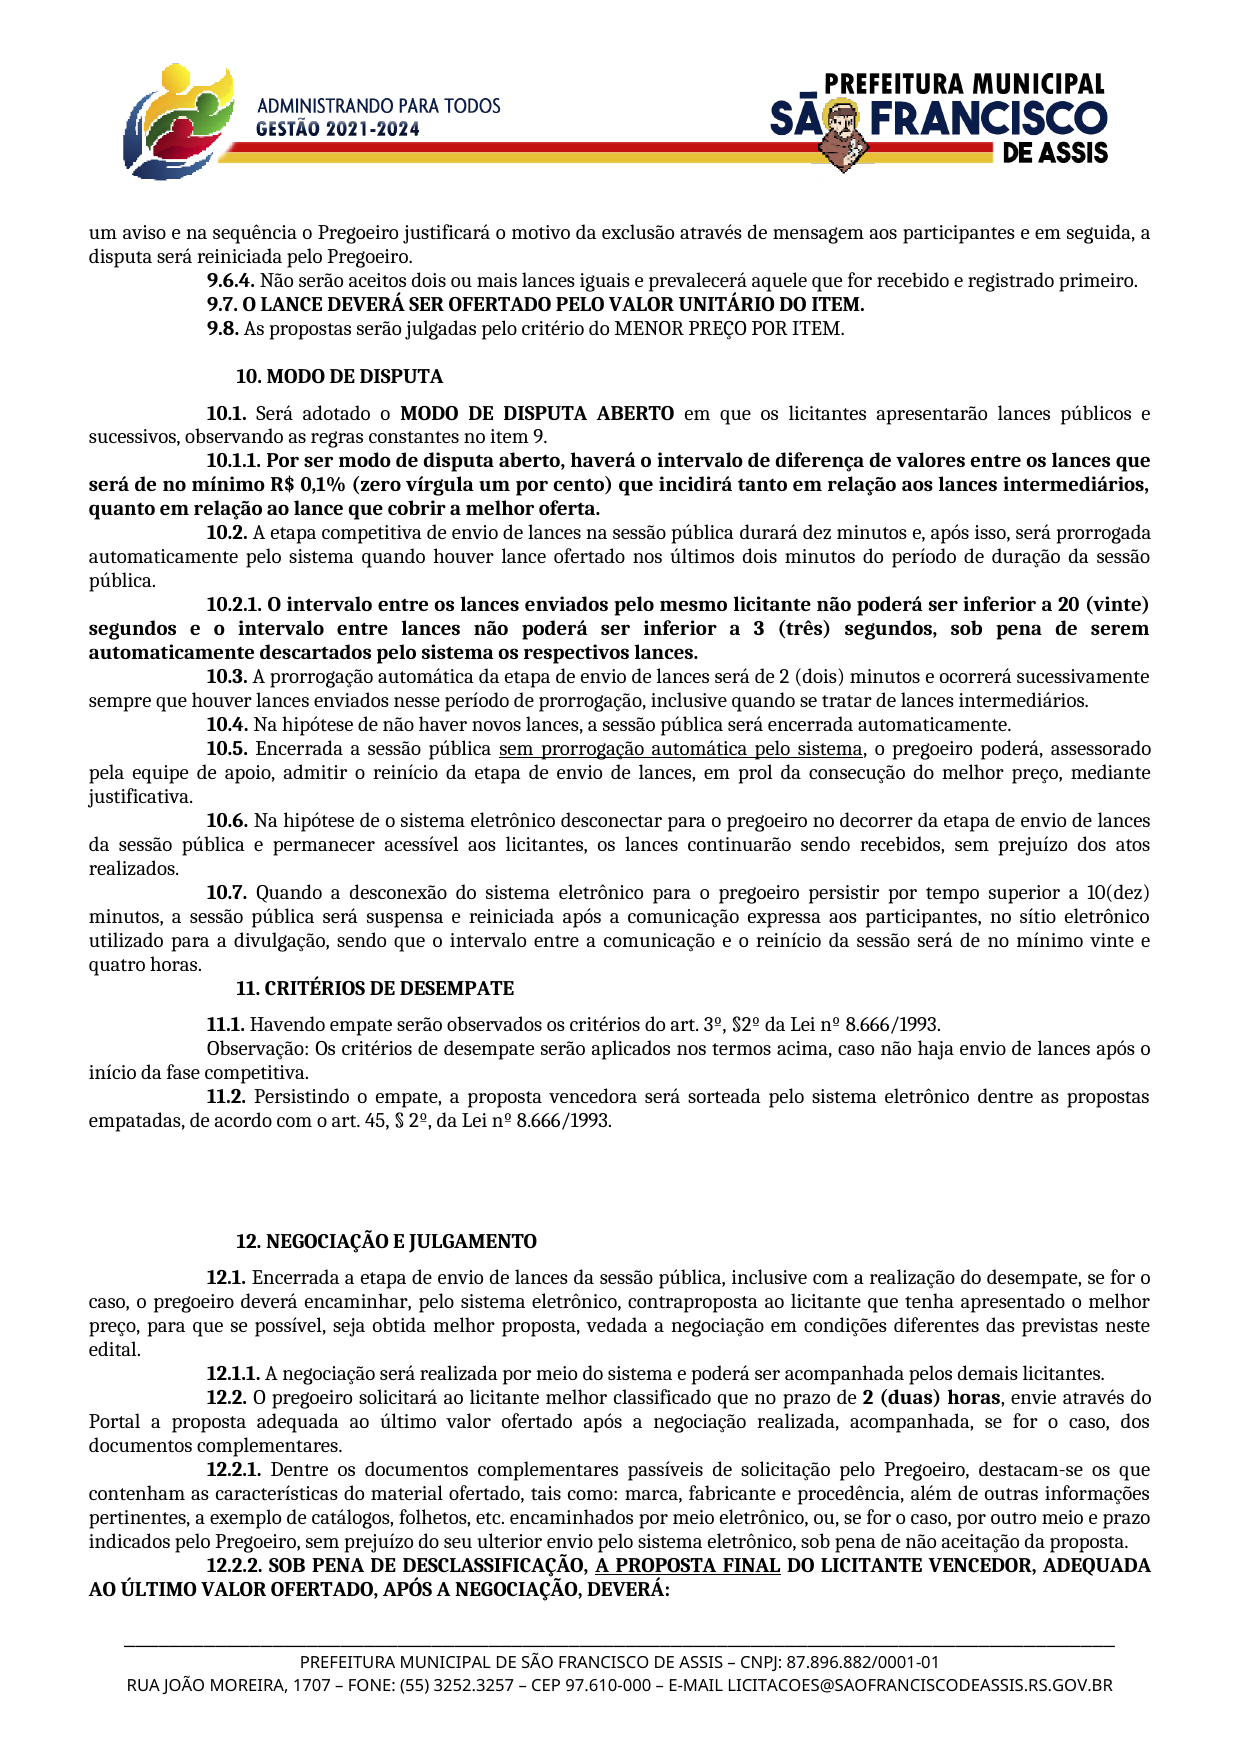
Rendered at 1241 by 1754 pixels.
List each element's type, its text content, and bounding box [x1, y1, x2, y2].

text 10.4. Na hipótese de não haver novos lances, a sessão pública será encerrada automaticamente. [89, 713, 1152, 737]
text 10.6. Na hipótese de o sistema eletrônico desconectar para o pregoeiro no decorrer da etapa de envio de lances da sessão pública e permanecer acessível aos licitantes, os lances continuarão sendo recebidos, sem prejuízo dos atos realizados. [89, 808, 1152, 880]
text 12.2. O pregoeiro solicitará ao licitante melhor classificado que no prazo de 2 (duas) horas, envie através do Portal a proposta adequada ao último valor ofertado após a negociação realizada, acompanhada, se for o caso, dos documentos complementares. [89, 1386, 1152, 1457]
text 10.7. Quando a desconexão do sistema eletrônico para o pregoeiro persistir por tempo superior a 10(dez) minutos, a sessão pública será suspensa e reiniciada após a comunicação expressa aos participantes, no sítio eletrônico utilizado para a divulgação, sendo que o intervalo entre a comunicação e o reinício da sessão será de no mínimo vinte e quatro horas. [89, 880, 1152, 976]
text 12.1.1. A negociação será realizada por meio do sistema e poderá ser acompanhada pelos demais licitantes. [89, 1362, 1152, 1386]
text 10.5. Encerrada a sessão pública sem prorrogação automática pelo sistema, o pregoeiro poderá, assessorado pela equipe de apoio, admitir o reinício da etapa de envio de lances, em prol da consecução do melhor preço, mediante justificativa. [89, 737, 1152, 808]
text 11. CRITÉRIOS DE DESEMPATE [89, 976, 1152, 1000]
text 10.2.1. O intervalo entre os lances enviados pelo mesmo licitante não poderá ser inferior a 20 (vinte) segundos e o intervalo entre lances não poderá ser inferior a 3 (três) segundos, sob pena de serem automaticamente descartados pelo sistema os respectivos lances. [89, 593, 1152, 665]
text 11.1. Havendo empate serão observados os critérios do art. 3º, §2º da Lei nº 8.666/1993. [89, 1013, 1152, 1037]
text 10.1.1. Por ser modo de disputa aberto, haverá o intervalo de diferença de valores entre os lances que será de no mínimo R$ 0,1% (zero vírgula um por cento) que incidirá tanto em relação aos lances intermediários, quanto em relação ao lance que cobrir a melhor oferta. [89, 449, 1152, 521]
text Observação: Os critérios de desempate serão aplicados nos termos acima, caso não haja envio de lances após o início da fase competitiva. [89, 1037, 1152, 1084]
text 12.2.2. SOB PENA DE DESCLASSIFICAÇÃO, A PROPOSTA FINAL DO LICITANTE VENCEDOR, ADEQUADA AO ÚLTIMO VALOR OFERTADO, APÓS A NEGOCIAÇÃO, DEVERÁ: [89, 1553, 1152, 1601]
text um aviso e na sequência o Pregoeiro justificará o motivo da exclusão através de mensagem aos participantes e em seguida, a disputa será reiniciada pelo Pregoeiro. [89, 221, 1152, 269]
text 10.1. Será adotado o MODO DE DISPUTA ABERTO em que os licitantes apresentarão lances públicos e sucessivos, observando as regras constantes no item 9. [89, 401, 1152, 449]
text 12.2.1. Dentre os documentos complementares passíveis de solicitação pelo Pregoeiro, destacam-se os que contenham as características do material ofertado, tais como: marca, fabricante e procedência, além de outras informações pertinentes, a exemplo de catálogos, folhetos, etc. encaminhados por meio eletrônico, ou, se for o caso, por outro meio e prazo indicados pelo Pregoeiro, sem prejuízo do seu ulterior envio pelo sistema eletrônico, sob pena de não aceitação da proposta. [89, 1457, 1152, 1553]
text 10.2. A etapa competitiva de envio de lances na sessão pública durará dez minutos e, após isso, será prorrogada automaticamente pelo sistema quando houver lance ofertado nos últimos dois minutos do período de duração da sessão pública. [89, 521, 1152, 593]
text 9.6.4. Não serão aceitos dois ou mais lances iguais e prevalecerá aquele que for recebido e registrado primeiro. [89, 269, 1152, 293]
text 12. NEGOCIAÇÃO E JULGAMENTO [89, 1229, 1152, 1253]
text 10.3. A prorrogação automática da etapa de envio de lances será de 2 (dois) minutos e ocorrerá sucessivamente sempre que houver lances enviados nesse período de prorrogação, inclusive quando se tratar de lances intermediários. [89, 665, 1152, 713]
text 11.2. Persistindo o empate, a proposta vencedora será sorteada pelo sistema eletrônico dentre as propostas empatadas, de acordo com o art. 45, § 2º, da Lei nº 8.666/1993. [89, 1084, 1152, 1132]
text 9.7. O LANCE DEVERÁ SER OFERTADO PELO VALOR UNITÁRIO DO ITEM. [89, 293, 1152, 317]
text 12.1. Encerrada a etapa de envio de lances da sessão pública, inclusive com a realização do desempate, se for o caso, o pregoeiro deverá encaminhar, pelo sistema eletrônico, contraproposta ao licitante que tenha apresentado o melhor preço, para que se possível, seja obtida melhor proposta, vedada a negociação em condições diferentes das previstas neste edital. [89, 1266, 1152, 1362]
text 9.8. As propostas serão julgadas pelo critério do MENOR PREÇO POR ITEM. [89, 317, 1152, 341]
text 10. MODO DE DISPUTA [89, 365, 1152, 389]
